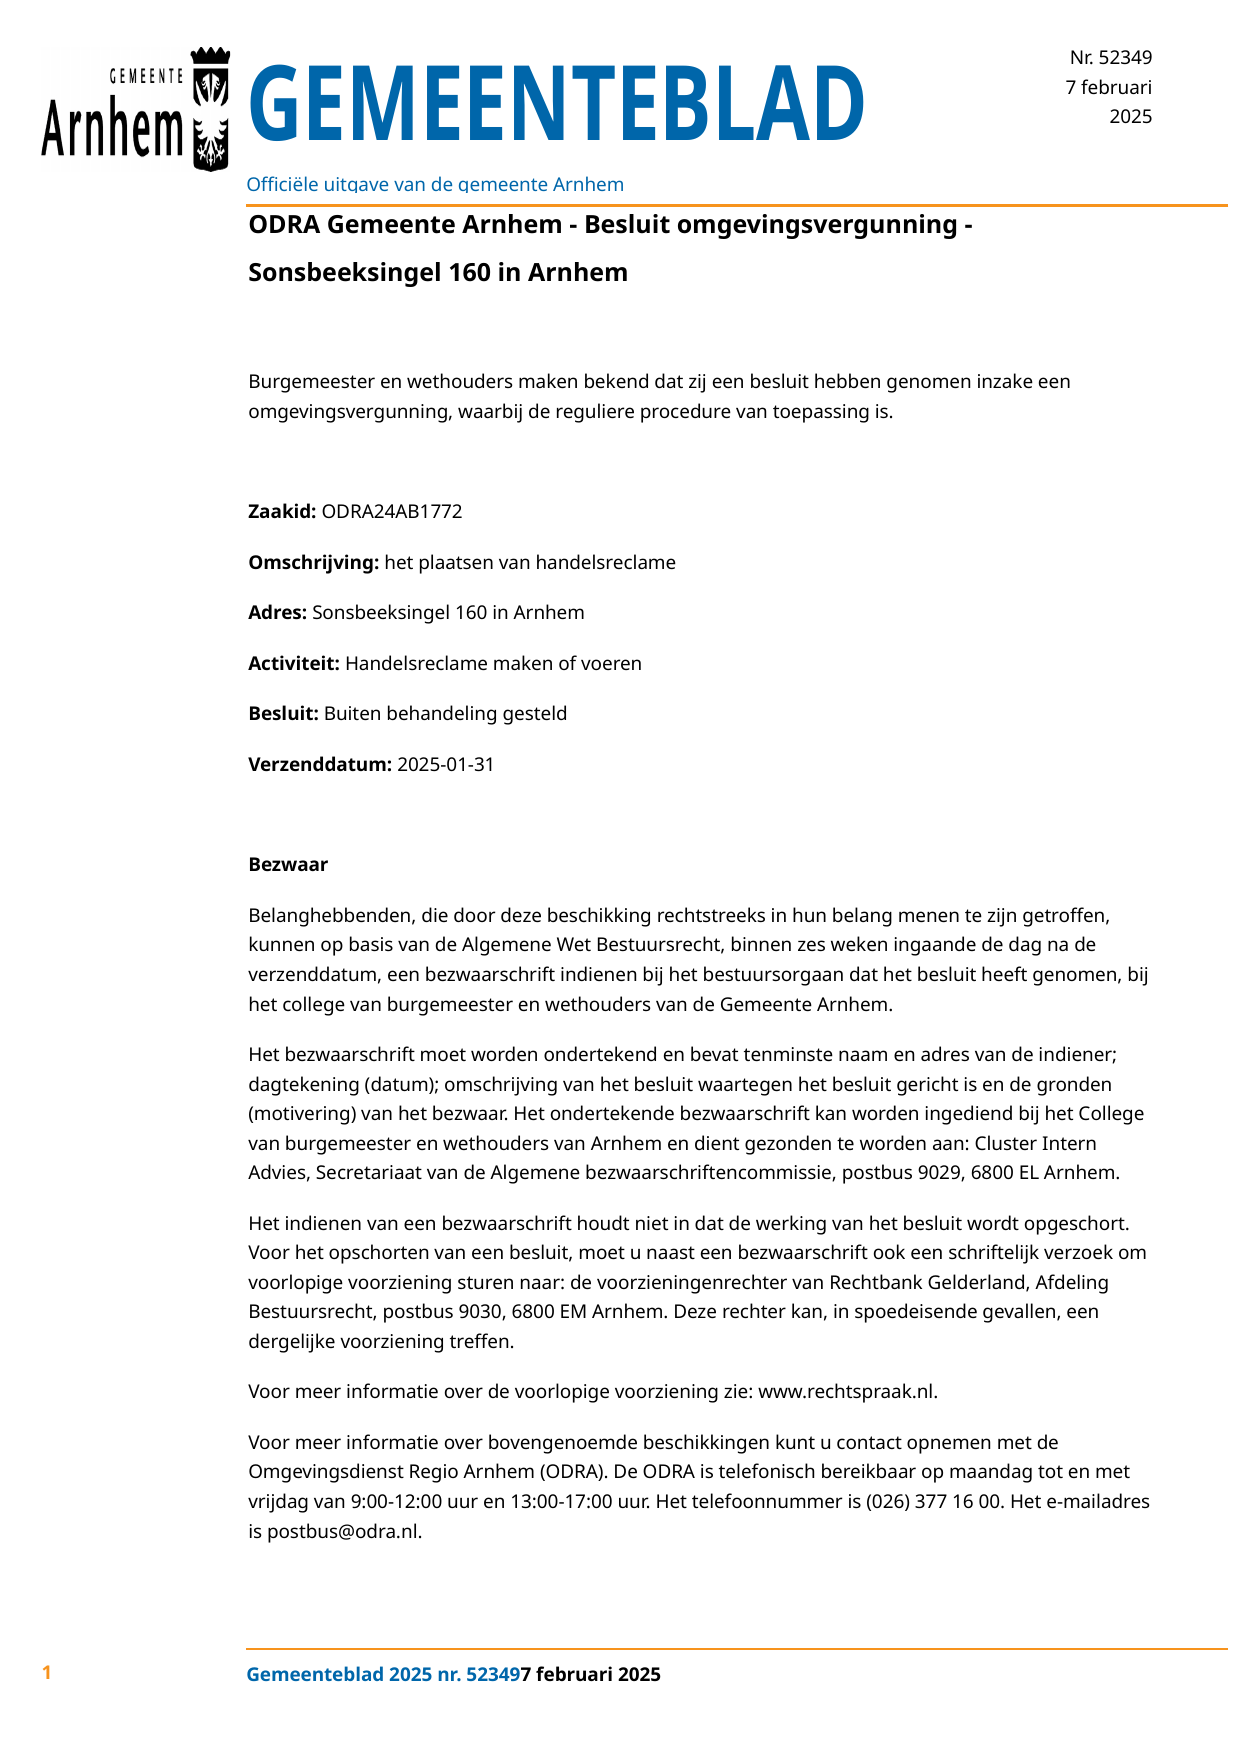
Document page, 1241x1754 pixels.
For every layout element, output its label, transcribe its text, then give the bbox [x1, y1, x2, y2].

text Voor meer informatie over bovengenoemde beschikkingen kunt u contact opnemen met de Omgevingsdienst Regio Arnhem (ODRA). De ODRA is telefonisch bereikbaar op maandag tot en met vrijdag van 9:00-12:00 uur en 13:00-17:00 uur. Het telefoonnummer is (026) 377 16 00. Het e-mailadres is postbus@odra.nl. [248, 1429, 1152, 1544]
text Verzenddatum: 2025-01-31 [248, 751, 1152, 777]
text Zaakid: ODRA24AB1772 [248, 499, 1152, 524]
text Burgemeester en wethouders maken bekend dat zij een besluit hebben genomen inzake een omgevingsvergunning, waarbij de reguliere procedure van toepassing is. [248, 368, 1152, 424]
text Activiteit: Handelsreclame maken of voeren [248, 650, 1152, 676]
text Bezwaar [248, 852, 1152, 877]
text Voor meer informatie over de voorlopige voorziening zie: www.rechtspraak.nl. [248, 1379, 1152, 1404]
picture [41, 47, 231, 172]
text Het indienen van een bezwaarschrift houdt niet in dat de werking van het besluit wordt opgeschort. Voor het opschorten van een besluit, moet u naast een bezwaarschrift ook een schriftelijk verzoek om voorlopige voorziening sturen naar: de voorzieningenrechter van Rechtbank Gelderland, Afdeling Bestuursrecht, postbus 9030, 6800 EM Arnhem. Deze rechter kan, in spoedeisende gevallen, een dergelijke voorziening treffen. [248, 1210, 1152, 1354]
text Besluit: Buiten behandeling gesteld [248, 700, 1152, 726]
text Adres: Sonsbeeksingel 160 in Arnhem [248, 599, 1152, 625]
text ODRA Gemeente Arnhem - Besluit omgevingsvergunning - Sonsbeeksingel 160 in Arnhem [248, 207, 1152, 288]
text Het bezwaarschrift moet worden ondertekend en bevat tenminste naam en adres van de indiener; dagtekening (datum); omschrijving van het besluit waartegen het besluit gericht is en de gronden (motivering) van het bezwaar. Het ondertekende bezwaarschrift kan worden ingediend bij het College van burgemeester en wethouders van Arnhem en dient gezonden te worden aan: Cluster Intern Advies, Secretariaat van de Algemene bezwaarschriftencommissie, postbus 9029, 6800 EL Arnhem. [248, 1041, 1152, 1185]
text Belanghebbenden, die door deze beschikking rechtstreeks in hun belang menen te zijn getroffen, kunnen op basis van de Algemene Wet Bestuursrecht, binnen zes weken ingaande de dag na de verzenddatum, een bezwaarschrift indienen bij het bestuursorgaan dat het besluit heeft genomen, bij het college van burgemeester en wethouders van de Gemeente Arnhem. [248, 902, 1152, 1017]
text Omschrijving: het plaatsen van handelsreclame [248, 549, 1152, 575]
